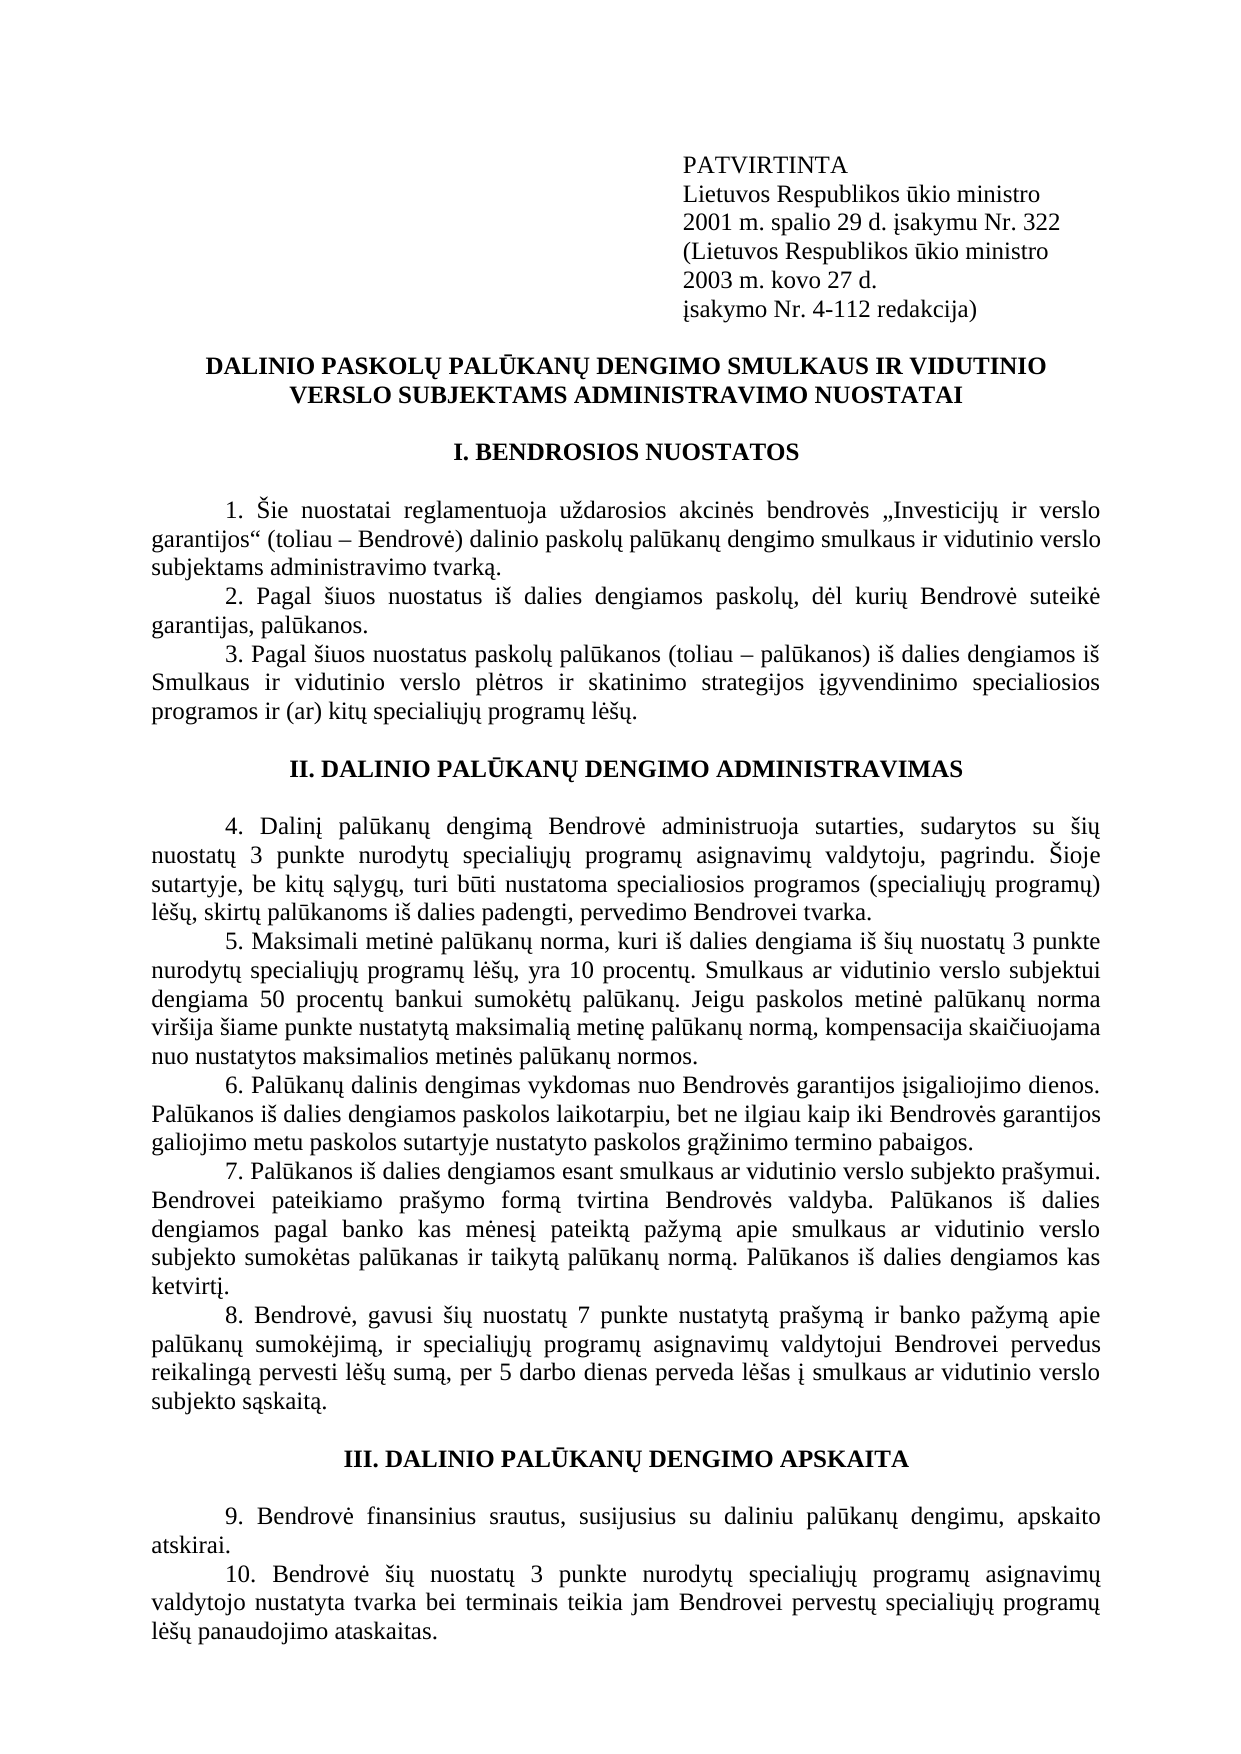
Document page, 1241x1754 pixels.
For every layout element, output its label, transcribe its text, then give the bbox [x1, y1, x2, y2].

text 10. Bendrovė šių nuostatų 3 punkte nurodytų specialiųjų programų asignavimų valdytojo nustatyta tvarka bei terminais teikia jam Bendrovei pervestų specialiųjų programų lėšų panaudojimo ataskaitas. [151, 1559, 1101, 1645]
text 2001 m. spalio 29 d. įsakymu Nr. 322 [151, 207, 1101, 236]
text Lietuvos Respublikos ūkio ministro [151, 179, 1101, 207]
text įsakymo Nr. 4-112 redakcija) [151, 294, 1101, 322]
text 6. Palūkanų dalinis dengimas vykdomas nuo Bendrovės garantijos įsigaliojimo dienos. Palūkanos iš dalies dengiamos paskolos laikotarpiu, bet ne ilgiau kaip iki Bendrovės garantijos galiojimo metu paskolos sutartyje nustatyto paskolos grąžinimo termino pabaigos. [151, 1070, 1101, 1156]
text 5. Maksimali metinė palūkanų norma, kuri iš dalies dengiama iš šių nuostatų 3 punkte nurodytų specialiųjų programų lėšų, yra 10 procentų. Smulkaus ar vidutinio verslo subjektui dengiama 50 procentų bankui sumokėtų palūkanų. Jeigu paskolos metinė palūkanų norma viršija šiame punkte nustatytą maksimalią metinę palūkanų normą, kompensacija skaičiuojama nuo nustatytos maksimalios metinės palūkanų normos. [151, 926, 1101, 1070]
text (Lietuvos Respublikos ūkio ministro [151, 236, 1101, 265]
text 2003 m. kovo 27 d. [151, 265, 1101, 294]
text DALINIO PASKOLŲ PALŪKANŲ DENGIMO SMULKAUS IR VIDUTINIO VERSLO SUBJEKTAMS ADMINISTRAVIMO NUOSTATAI [151, 351, 1101, 409]
text 8. Bendrovė, gavusi šių nuostatų 7 punkte nustatytą prašymą ir banko pažymą apie palūkanų sumokėjimą, ir specialiųjų programų asignavimų valdytojui Bendrovei pervedus reikalingą pervesti lėšų sumą, per 5 darbo dienas perveda lėšas į smulkaus ar vidutinio verslo subjekto sąskaitą. [151, 1300, 1101, 1415]
text PATVIRTINTA [683, 150, 1101, 179]
text 9. Bendrovė finansinius srautus, susijusius su daliniu palūkanų dengimu, apskaito atskirai. [151, 1501, 1101, 1559]
text 3. Pagal šiuos nuostatus paskolų palūkanos (toliau – palūkanos) iš dalies dengiamos iš Smulkaus ir vidutinio verslo plėtros ir skatinimo strategijos įgyvendinimo specialiosios programos ir (ar) kitų specialiųjų programų lėšų. [151, 639, 1101, 725]
text 7. Palūkanos iš dalies dengiamos esant smulkaus ar vidutinio verslo subjekto prašymui. Bendrovei pateikiamo prašymo formą tvirtina Bendrovės valdyba. Palūkanos iš dalies dengiamos pagal banko kas mėnesį pateiktą pažymą apie smulkaus ar vidutinio verslo subjekto sumokėtas palūkanas ir taikytą palūkanų normą. Palūkanos iš dalies dengiamos kas ketvirtį. [151, 1156, 1101, 1300]
text I. BENDROSIOS NUOSTATOS [151, 437, 1101, 466]
text II. Dalinio PALŪKANŲ DENGIMO administravimas [151, 754, 1101, 782]
text 4. Dalinį palūkanų dengimą Bendrovė administruoja sutarties, sudarytos su šių nuostatų 3 punkte nurodytų specialiųjų programų asignavimų valdytoju, pagrindu. Šioje sutartyje, be kitų sąlygų, turi būti nustatoma specialiosios programos (specialiųjų programų) lėšų, skirtų palūkanoms iš dalies padengti, pervedimo Bendrovei tvarka. [151, 811, 1101, 926]
text 1. Šie nuostatai reglamentuoja uždarosios akcinės bendrovės „Investicijų ir verslo garantijos“ (toliau – Bendrovė) dalinio paskolų palūkanų dengimo smulkaus ir vidutinio verslo subjektams administravimo tvarką. [151, 495, 1101, 581]
text 2. Pagal šiuos nuostatus iš dalies dengiamos paskolų, dėl kurių Bendrovė suteikė garantijas, palūkanos. [151, 581, 1101, 639]
text III. DALINIO PALŪKANŲ DENGIMO APSKAITA [151, 1444, 1101, 1472]
